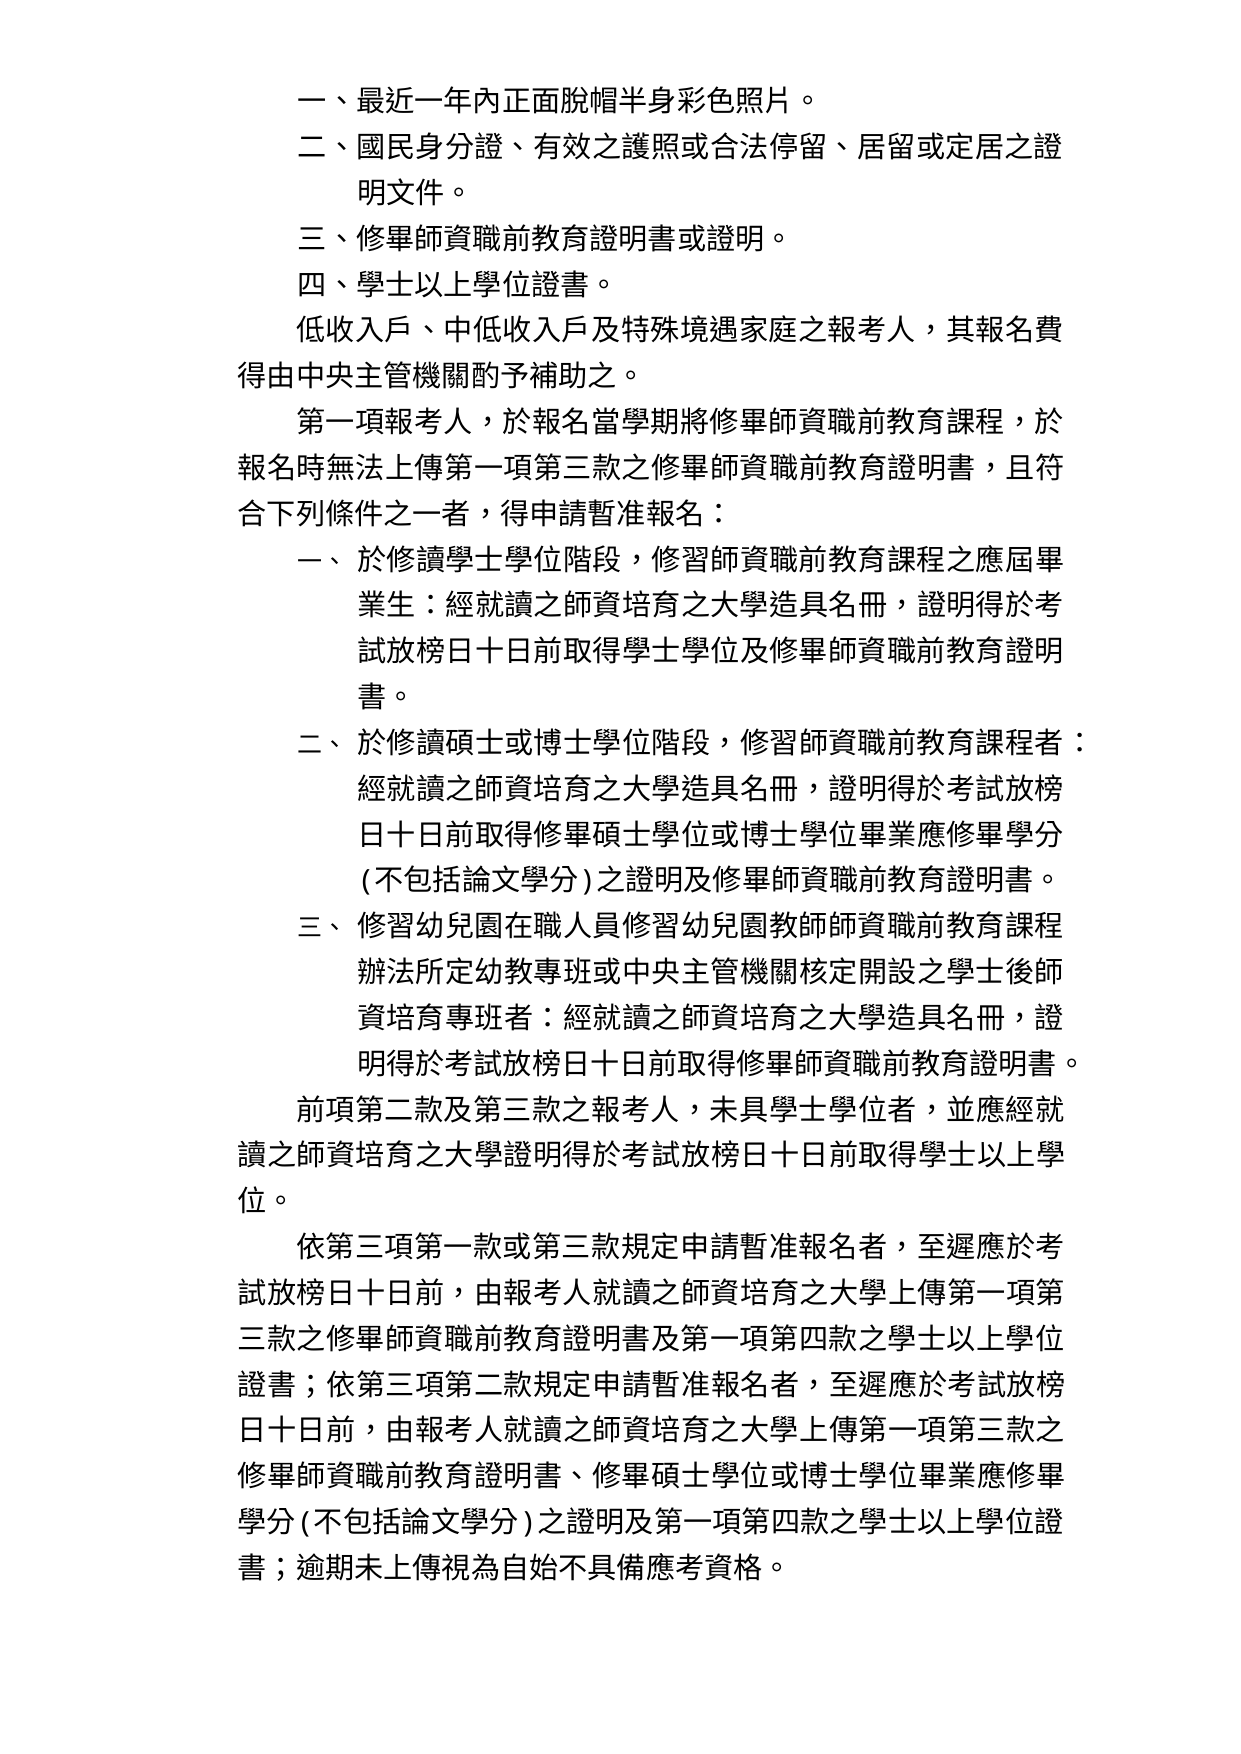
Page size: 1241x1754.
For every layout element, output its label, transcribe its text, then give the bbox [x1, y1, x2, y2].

text 三、修畢師資職前教育證明書或證明。 [298, 212, 1066, 258]
list 於修讀碩士或博士學位階段，修習師資職前教育課程者：經就讀之師資培育之大學造具名冊，證明得於考試放榜日十日前取得修畢碩士學位或博士學位畢業應修畢學分(不包括論文學分)之證明及修畢師資職前教育證明書。 [298, 717, 1066, 900]
text 依第三項第一款或第三款規定申請暫准報名者，至遲應於考試放榜日十日前，由報考人就讀之師資培育之大學上傳第一項第三款之修畢師資職前教育證明書及第一項第四款之學士以上學位證書；依第三項第二款規定申請暫准報名者，至遲應於考試放榜日十日前，由報考人就讀之師資培育之大學上傳第一項第三款之修畢師資職前教育證明書、修畢碩士學位或博士學位畢業應修畢學分(不包括論文學分)之證明及第一項第四款之學士以上學位證書；逾期未上傳視為自始不具備應考資格。 [237, 1221, 1066, 1587]
list 於修讀學士學位階段，修習師資職前教育課程之應屆畢業生：經就讀之師資培育之大學造具名冊，證明得於考試放榜日十日前取得學士學位及修畢師資職前教育證明書。 [298, 533, 1066, 717]
text 四、學士以上學位證書。 [298, 258, 1066, 304]
text 一、最近一年內正面脫帽半身彩色照片。 [298, 75, 1066, 121]
list 修習幼兒園在職人員修習幼兒園教師師資職前教育課程辦法所定幼教專班或中央主管機關核定開設之學士後師資培育專班者：經就讀之師資培育之大學造具名冊，證明得於考試放榜日十日前取得修畢師資職前教育證明書。 [298, 900, 1066, 1083]
text 低收入戶、中低收入戶及特殊境遇家庭之報考人，其報名費得由中央主管機關酌予補助之。 [237, 304, 1066, 396]
text 前項第二款及第三款之報考人，未具學士學位者，並應經就讀之師資培育之大學證明得於考試放榜日十日前取得學士以上學位。 [237, 1083, 1066, 1221]
text 二、國民身分證、有效之護照或合法停留、居留或定居之證明文件。 [298, 121, 1066, 212]
text 第一項報考人，於報名當學期將修畢師資職前教育課程，於報名時無法上傳第一項第三款之修畢師資職前教育證明書，且符合下列條件之一者，得申請暫准報名： [237, 396, 1066, 533]
